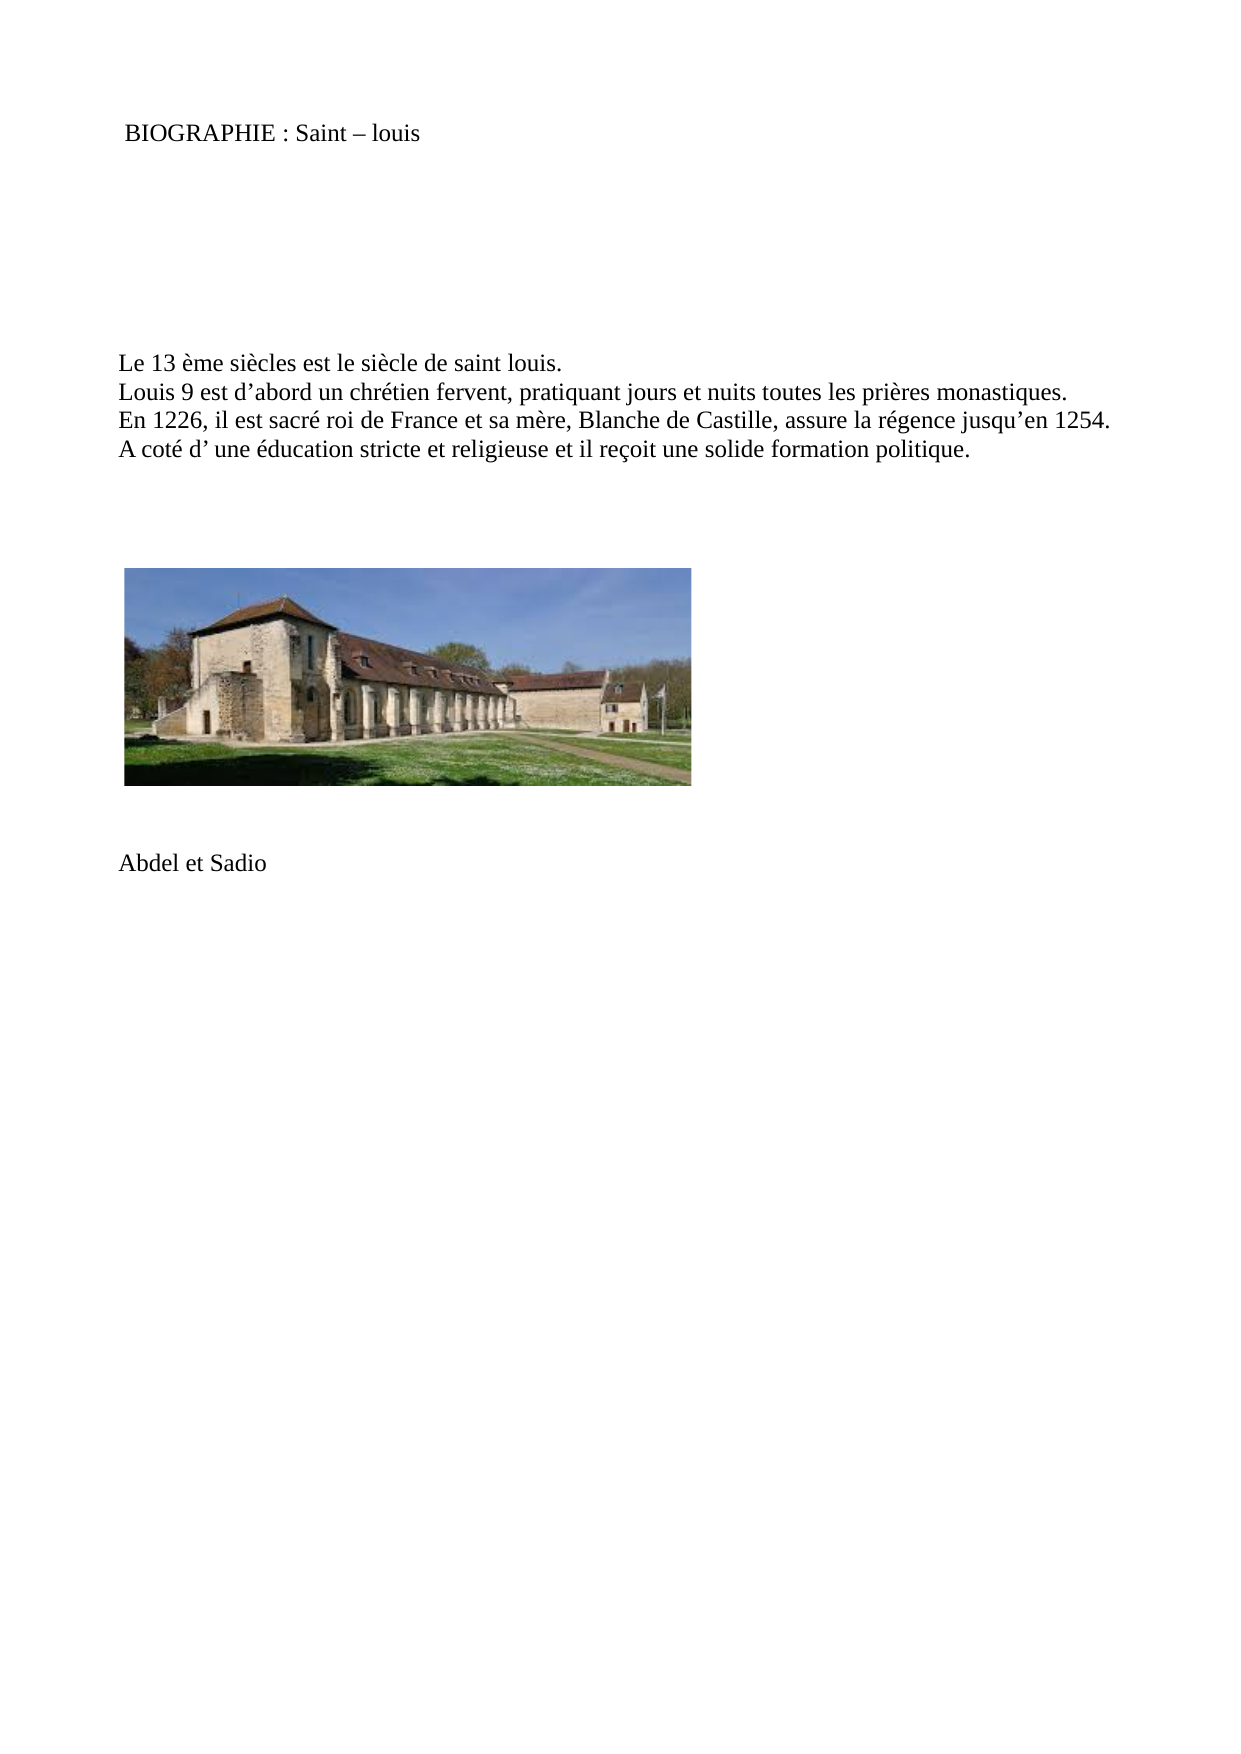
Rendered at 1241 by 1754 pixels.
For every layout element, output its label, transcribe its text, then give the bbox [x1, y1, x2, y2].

picture [124, 568, 692, 786]
text Abdel et Sadio [118, 848, 1122, 877]
text Le 13 ème siècles est le siècle de saint louis. [118, 348, 1122, 377]
text A coté d’ une éducation stricte et religieuse et il reçoit une solide formation politique. [118, 434, 1122, 463]
text Louis 9 est d’abord un chrétien fervent, pratiquant jours et nuits toutes les prières monastiques. [118, 377, 1122, 406]
text BIOGRAPHIE : Saint – louis [118, 118, 1122, 147]
text En 1226, il est sacré roi de France et sa mère, Blanche de Castille, assure la régence jusqu’en 1254. [118, 406, 1122, 434]
